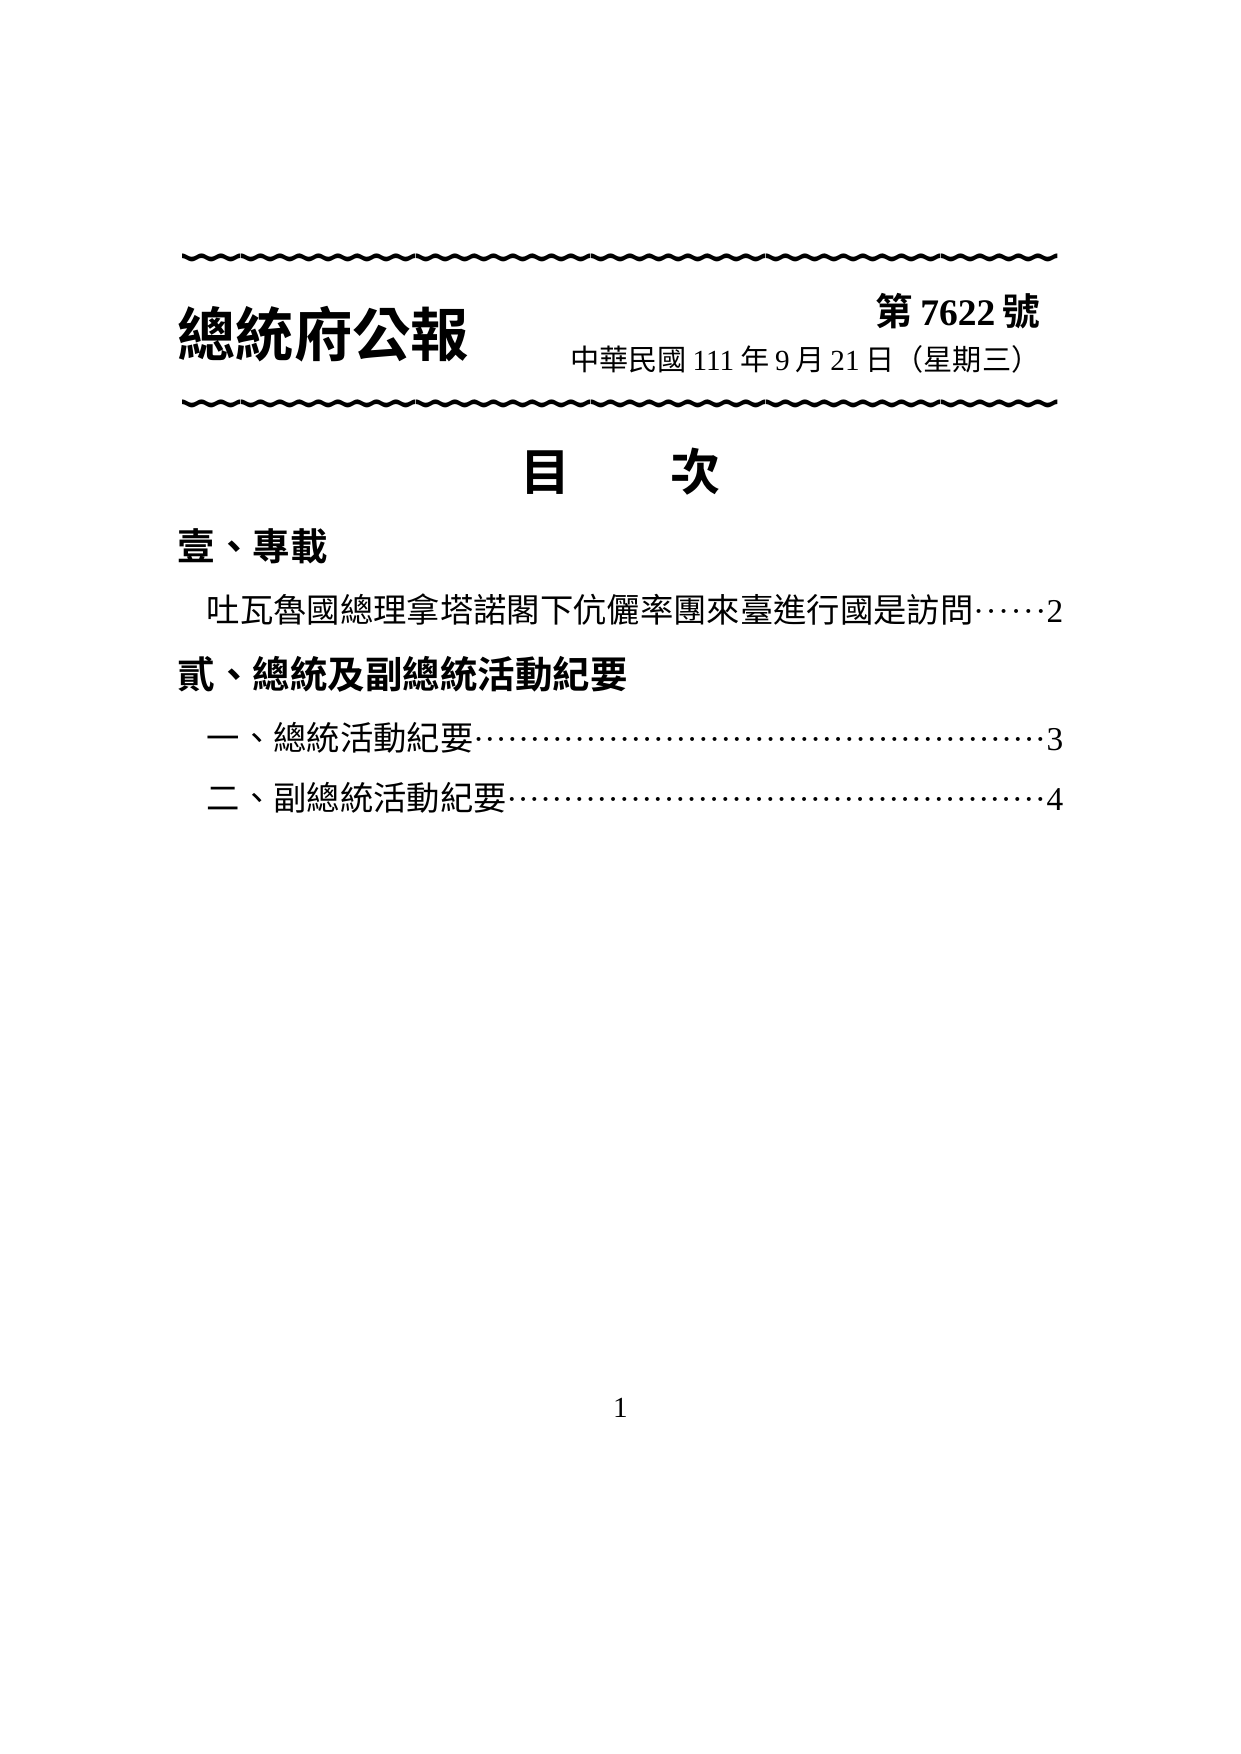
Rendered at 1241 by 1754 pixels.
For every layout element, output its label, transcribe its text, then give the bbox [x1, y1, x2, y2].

text 二、副總統活動紀要 4 [206, 772, 1063, 820]
table_header 總統府公報 [166, 261, 505, 382]
text ﹏﹏﹏﹏﹏﹏﹏﹏﹏﹏﹏﹏﹏﹏﹏ [177, 382, 1063, 407]
table_header 第7622號 中華民國111年9月21日（星期三） [505, 261, 1051, 382]
text ﹏﹏﹏﹏﹏﹏﹏﹏﹏﹏﹏﹏﹏﹏﹏ [177, 236, 1063, 261]
text 目 次 [177, 432, 1063, 505]
text 吐瓦魯國總理拿塔諾閣下伉儷率團來臺進行國是訪問 2 [206, 584, 1063, 632]
text 貳、總統及副總統活動紀要 [177, 645, 1063, 699]
text 壹、專載 [177, 517, 1063, 571]
text 一、總統活動紀要 3 [206, 711, 1063, 760]
